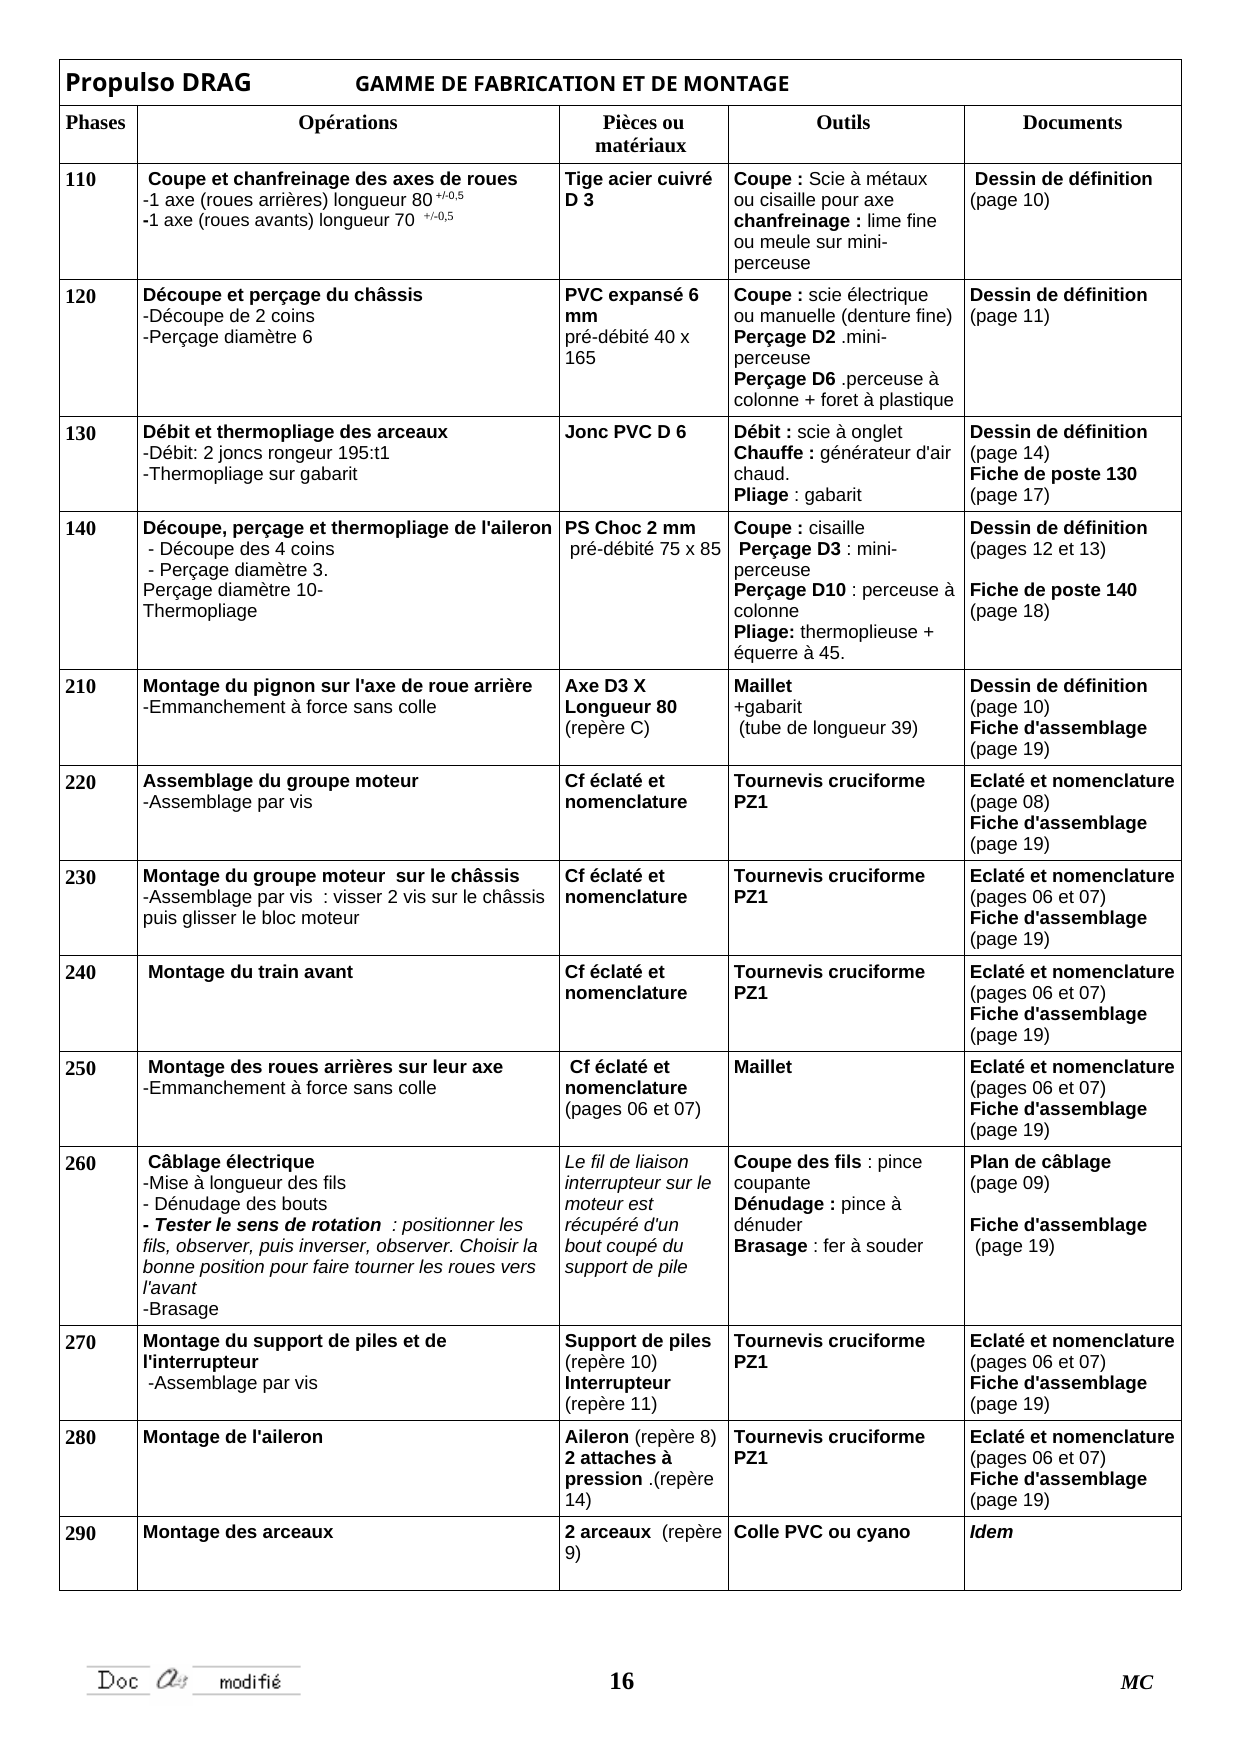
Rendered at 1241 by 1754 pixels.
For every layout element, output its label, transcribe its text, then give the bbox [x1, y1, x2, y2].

table_cell 240 [60, 956, 137, 1051]
table_cell Cf éclaté et nomenclature [560, 861, 728, 955]
table_cell Assemblage du groupe moteur -Assemblage par vis [138, 766, 559, 860]
table_cell Tournevis cruciforme PZ1 [729, 861, 964, 955]
table_cell Dessin de définition (pages 12 et 13) Fiche de poste 140 (page 18) [965, 512, 1181, 669]
table_cell Cf éclaté et nomenclature [560, 956, 728, 1051]
table_cell Aileron (repère 8) 2 attaches à pression .(repère 14) [560, 1421, 728, 1516]
table_cell Câblage électrique -Mise à longueur des fils - Dénudage des bouts - Tester le sens de rotation : positionner les fils, observer, puis inverser, observer. Choisir la bonne position pour faire tourner les roues vers l'avant -Brasage [138, 1147, 559, 1325]
picture [86, 1664, 301, 1710]
table_cell Montage des arceaux [138, 1517, 559, 1590]
table_cell 270 [60, 1326, 137, 1420]
table_cell 280 [60, 1421, 137, 1516]
table_cell PVC expansé 6 mm pré-débité 40 x 165 [560, 280, 728, 416]
table_cell Dessin de définition (page 10) Fiche d'assemblage (page 19) [965, 670, 1181, 765]
table_cell Eclaté et nomenclature (page 08) Fiche d'assemblage (page 19) [965, 766, 1181, 860]
table_cell Dessin de définition (page 14) Fiche de poste 130 (page 17) [965, 417, 1181, 511]
table_cell 260 [60, 1147, 137, 1325]
table_cell Coupe et chanfreinage des axes de roues -1 axe (roues arrières) longueur 80 +/-0,5 -1 axe (roues avants) longueur 70 [138, 164, 559, 279]
table_cell Tige acier cuivré D 3 [560, 164, 728, 279]
table_cell Eclaté et nomenclature (pages 06 et 07) Fiche d'assemblage (page 19) [965, 1421, 1181, 1516]
table_cell 2 arceaux (repère 9) [560, 1517, 728, 1590]
table_cell Montage des roues arrières sur leur axe -Emmanchement à force sans colle [138, 1052, 559, 1146]
table_cell Support de piles (repère 10) Interrupteur (repère 11) [560, 1326, 728, 1420]
table_cell Montage du train avant [138, 956, 559, 1051]
table_cell PS Choc 2 mm pré-débité 75 x 85 [560, 512, 728, 669]
table_cell Coupe : scie électrique ou manuelle (denture fine) Perçage D2 .mini-perceuse Perçage D6 .perceuse à colonne + foret à plastique [729, 280, 964, 416]
table_cell Découpe, perçage et thermopliage de l'aileron - Découpe des 4 coins - Perçage diamètre 3. Perçage diamètre 10- Thermopliage [138, 512, 559, 669]
table_cell Maillet +gabarit (tube de longueur 39) [729, 670, 964, 765]
table_cell 290 [60, 1517, 137, 1590]
table_cell Opérations [138, 106, 559, 162]
table_cell Le fil de liaison interrupteur sur le moteur est récupéré d'un bout coupé du support de pile [560, 1147, 728, 1325]
table_cell Maillet [729, 1052, 964, 1146]
table_cell 250 [60, 1052, 137, 1146]
table_cell 110 [60, 164, 137, 279]
table_cell Coupe : cisaille Perçage D3 : mini-perceuse Perçage D10 : perceuse à colonne Pliage: thermoplieuse + équerre à 45. [729, 512, 964, 669]
table_cell Pièces ou matériaux [560, 106, 728, 162]
table_cell Cf éclaté et nomenclature (pages 06 et 07) [560, 1052, 728, 1146]
table_cell Tournevis cruciforme PZ1 [729, 956, 964, 1051]
table_cell Colle PVC ou cyano [729, 1517, 964, 1590]
table_cell Cf éclaté et nomenclature [560, 766, 728, 860]
table_cell Eclaté et nomenclature (pages 06 et 07) Fiche d'assemblage (page 19) [965, 1326, 1181, 1420]
table_cell Phases [60, 106, 137, 162]
table_cell Débit : scie à onglet Chauffe : générateur d'air chaud. Pliage : gabarit [729, 417, 964, 511]
table_cell Montage du groupe moteur sur le châssis -Assemblage par vis : visser 2 vis sur le châssis puis glisser le bloc moteur [138, 861, 559, 955]
table_cell 230 [60, 861, 137, 955]
table_cell Jonc PVC D 6 [560, 417, 728, 511]
table_cell Tournevis cruciforme PZ1 [729, 1326, 964, 1420]
table_cell Plan de câblage (page 09) Fiche d'assemblage (page 19) [965, 1147, 1181, 1325]
table_header Propulso DRAG GAMME DE FABRICATION ET DE MONTAGE [60, 60, 1181, 105]
table_cell Eclaté et nomenclature (pages 06 et 07) Fiche d'assemblage (page 19) [965, 1052, 1181, 1146]
table_cell 220 [60, 766, 137, 860]
table_cell Tournevis cruciforme PZ1 [729, 1421, 964, 1516]
table_cell Outils [729, 106, 964, 162]
table_cell Eclaté et nomenclature (pages 06 et 07) Fiche d'assemblage (page 19) [965, 861, 1181, 955]
table_cell Tournevis cruciforme PZ1 [729, 766, 964, 860]
table_cell Coupe des fils : pince coupante Dénudage : pince à dénuder Brasage : fer à souder [729, 1147, 964, 1325]
table_cell 140 [60, 512, 137, 669]
table_cell Eclaté et nomenclature (pages 06 et 07) Fiche d'assemblage (page 19) [965, 956, 1181, 1051]
table_cell Montage du support de piles et de l'interrupteur -Assemblage par vis [138, 1326, 559, 1420]
table_cell Idem [965, 1517, 1181, 1590]
table_cell Montage du pignon sur l'axe de roue arrière -Emmanchement à force sans colle [138, 670, 559, 765]
table_cell Dessin de définition (page 10) [965, 164, 1181, 279]
table_cell 210 [60, 670, 137, 765]
table_cell 130 [60, 417, 137, 511]
table_cell 120 [60, 280, 137, 416]
table_cell Dessin de définition (page 11) [965, 280, 1181, 416]
table_cell Débit et thermopliage des arceaux -Débit: 2 joncs rongeur 195:t1 -Thermopliage sur gabarit [138, 417, 559, 511]
table_cell Coupe : Scie à métaux ou cisaille pour axe chanfreinage : lime fine ou meule sur mini-perceuse [729, 164, 964, 279]
table_cell Montage de l'aileron [138, 1421, 559, 1516]
table_cell Axe D3 X Longueur 80 (repère C) [560, 670, 728, 765]
table_cell Découpe et perçage du châssis -Découpe de 2 coins -Perçage diamètre 6 [138, 280, 559, 416]
table_cell Documents [965, 106, 1181, 162]
